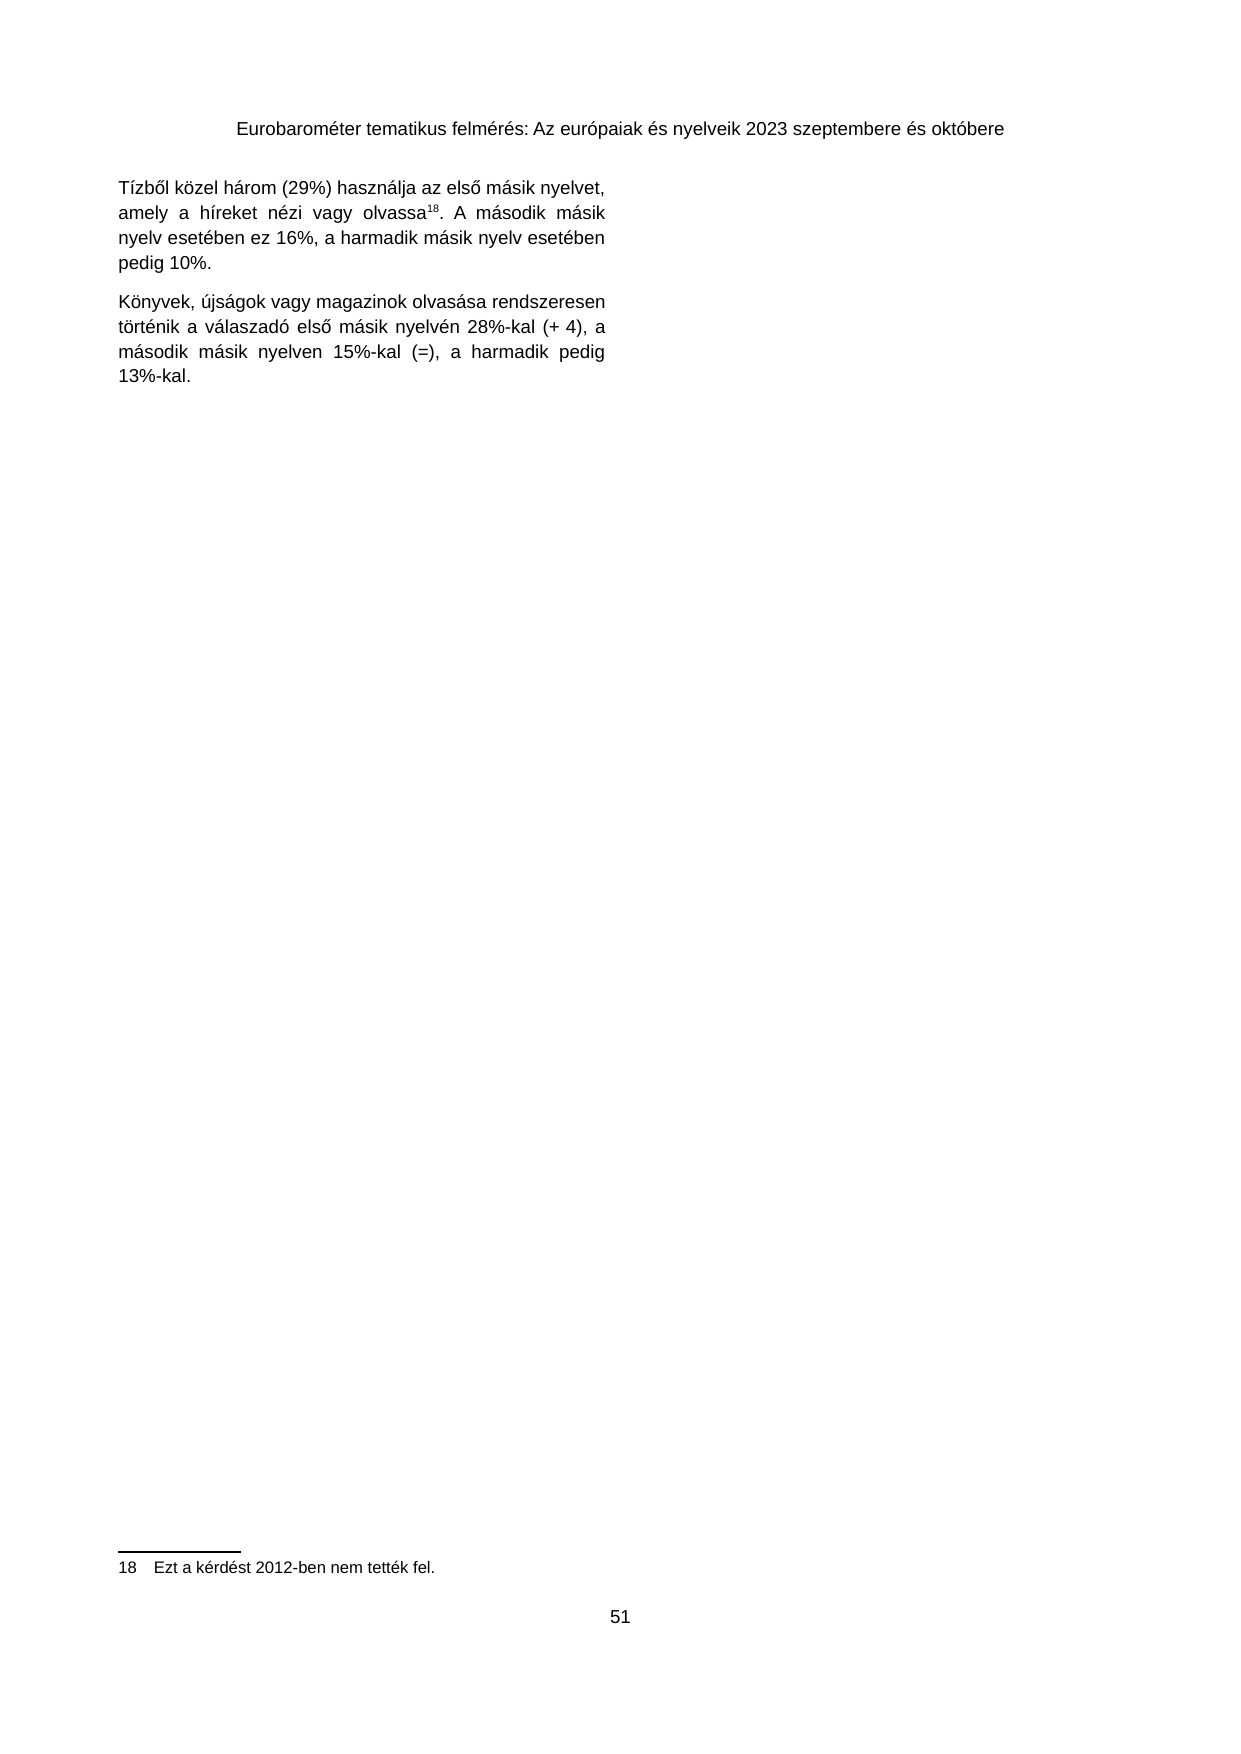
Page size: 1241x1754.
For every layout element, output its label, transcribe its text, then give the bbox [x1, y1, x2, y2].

text Ezt a kérdést 2012-ben nem tették fel. [118, 1558, 605, 1577]
text Tízből közel három (29%) használja az első másik nyelvet, amely a híreket nézi vagy olvassa. A második másik nyelv esetében ez 16%, a harmadik másik nyelv esetében pedig 10%. [118, 177, 605, 273]
text Könyvek, újságok vagy magazinok olvasása rendszeresen történik a válaszadó első másik nyelvén 28%-kal (+ 4), a második másik nyelven 15%-kal (=), a harmadik pedig 13%-kal. [118, 291, 605, 387]
